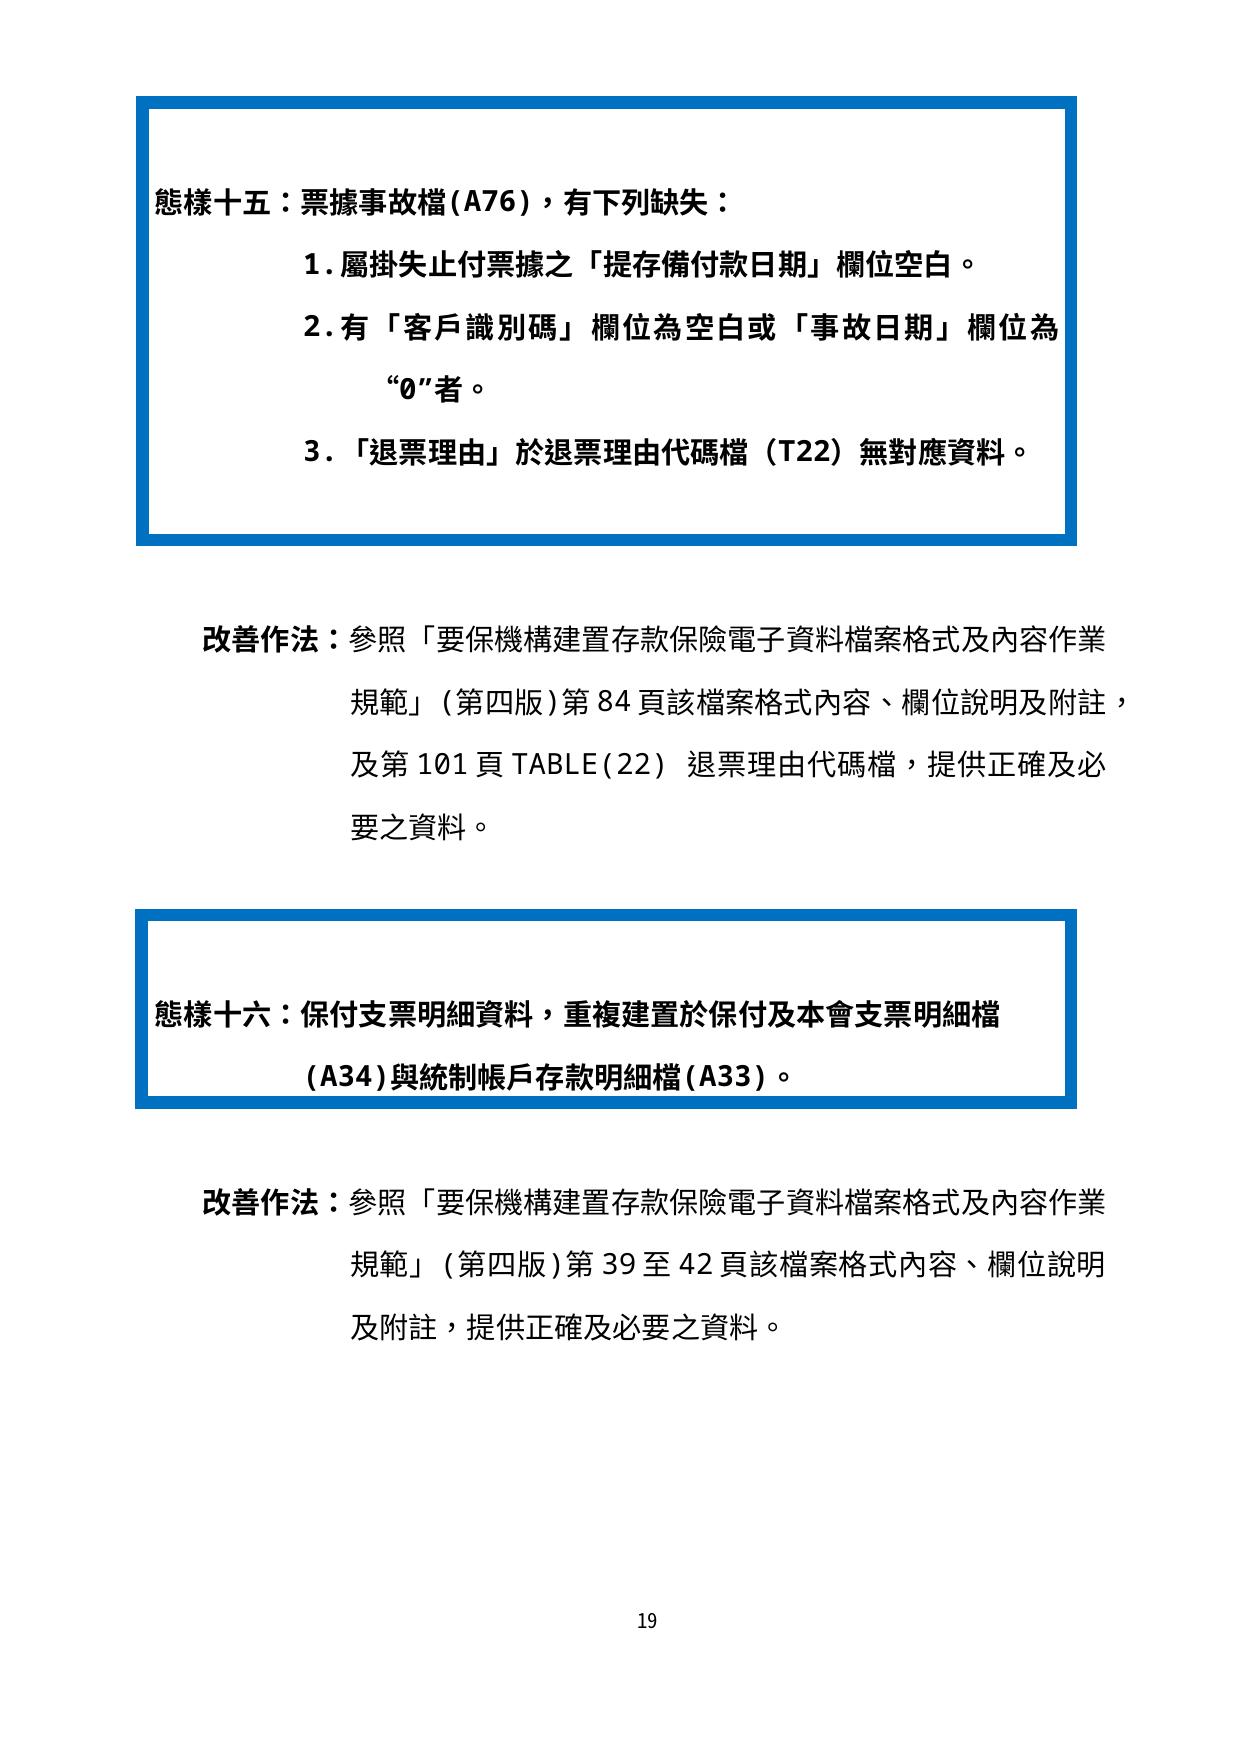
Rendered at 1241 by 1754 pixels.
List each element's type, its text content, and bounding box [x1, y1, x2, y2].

table_header 態樣十六：保付支票明細資料，重複建置於保付及本會支票明細檔(A34)與統制帳戶存款明細檔(A33)。 [148, 921, 1065, 1096]
table_header 態樣十五：票據事故檔(A76)，有下列缺失： 屬掛失止付票據之「提存備付款日期」欄位空白。 有「客戶識別碼」欄位為空白或「事故日期」欄位為“0”者。 「退票理由」於退票理由代碼檔（T22）無對應資料。 [149, 109, 1065, 534]
text 改善作法：參照「要保機構建置存款保險電子資料檔案格式及內容作業規範」(第四版)第84頁該檔案格式內容、欄位說明及附註，及第101頁TABLE(22) 退票理由代碼檔，提供正確及必要之資料。 [202, 596, 1107, 846]
text 改善作法：參照「要保機構建置存款保險電子資料檔案格式及內容作業規範」(第四版)第39至42頁該檔案格式內容、欄位說明及附註，提供正確及必要之資料。 [202, 1159, 1107, 1346]
